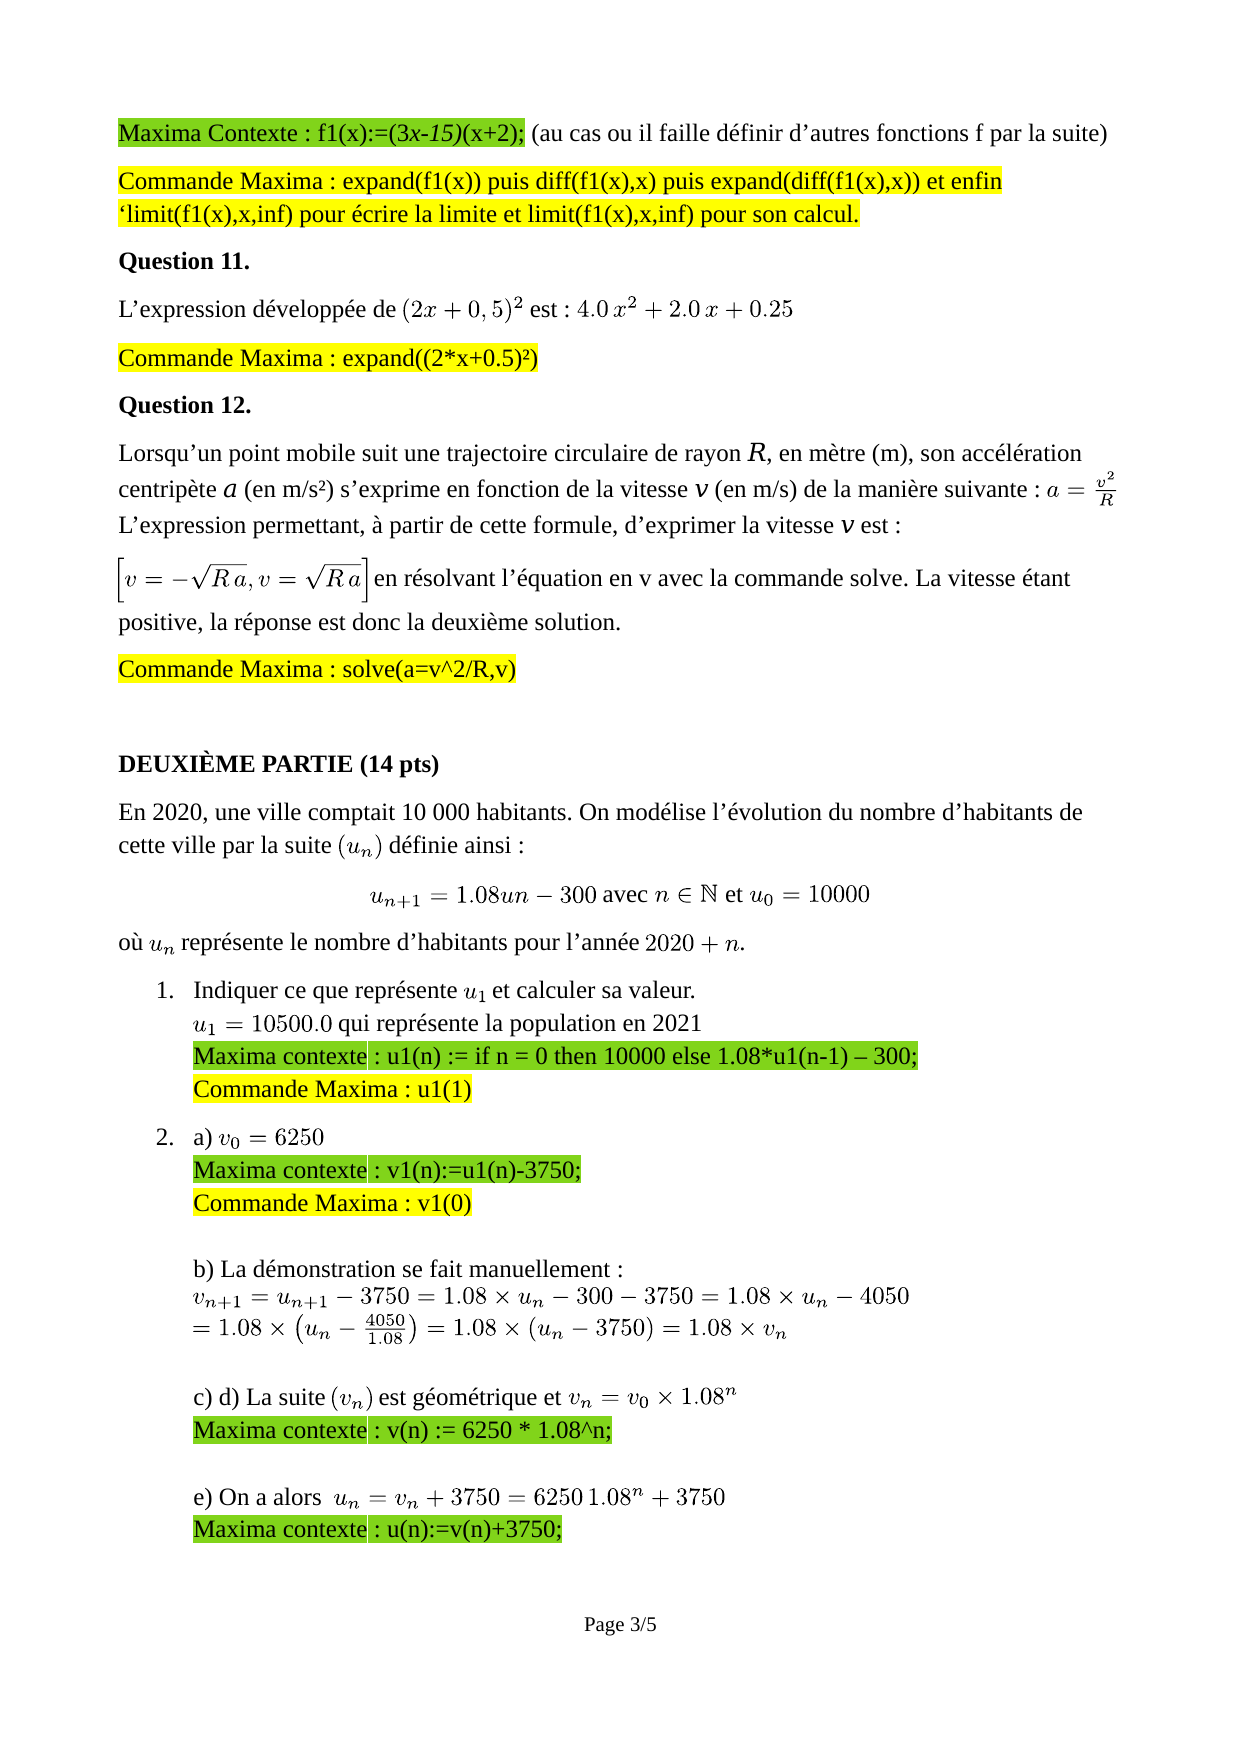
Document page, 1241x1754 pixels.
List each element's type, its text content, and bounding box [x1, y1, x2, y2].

text En 2020, une ville comptait 10 000 habitants. On modélise l’évolution du nombre d’habitants de cette ville par la suite définie ainsi : [118, 797, 1122, 860]
text Lorsqu’un point mobile suit une trajectoire circulaire de rayon 𝑅, en mètre (m), son accélération centripète 𝑎 (en m/s²) s’exprime en fonction de la vitesse 𝑣 (en m/s) de la manière suivante : L’expression permettant, à partir de cette formule, d’exprimer la vitesse 𝑣 est : [118, 438, 1122, 539]
text Maxima Contexte : f1(x):=(3x-15)(x+2); (au cas ou il faille définir d’autres fonctions f par la suite) [118, 118, 1122, 147]
text DEUXIÈME PARTIE (14 pts) [118, 749, 1122, 778]
text avec et [118, 879, 1122, 908]
text Question 12. [118, 391, 1122, 419]
text L’expression développée de est : [118, 294, 1122, 324]
text Commande Maxima : expand((2*x+0.5)²) [118, 343, 1122, 372]
text Commande Maxima : solve(a=v^2/R,v) [118, 654, 1122, 683]
text Question 11. [118, 246, 1122, 275]
text où représente le nombre d’habitants pour l’année . [118, 927, 1122, 956]
text Commande Maxima : expand(f1(x)) puis diff(f1(x),x) puis expand(diff(f1(x),x)) et enfin ‘limit(f1(x),x,inf) pour écrire la limite et limit(f1(x),x,inf) pour son calcul. [118, 166, 1122, 227]
text en résolvant l’équation en v avec la commande solve. La vitesse étant positive, la réponse est donc la deuxième solution. [118, 558, 1122, 636]
list Indiquer ce que représente et calculer sa valeur. qui représente la population en 2021 Maxima contexte : u1(n) := if n = 0 then 10000 else 1.08*u1(n-1) – 300; Commande Maxima : u1(1) [156, 975, 1122, 1103]
list a) Maxima contexte : v1(n):=u1(n)-3750; Commande Maxima : v1(0) b) La démonstration se fait manuellement : c) d) La suite est géométrique et Maxima contexte : v(n) := 6250 * 1.08^n; e) On a alors Maxima contexte : u(n):=v(n)+3750; [156, 1122, 1122, 1543]
